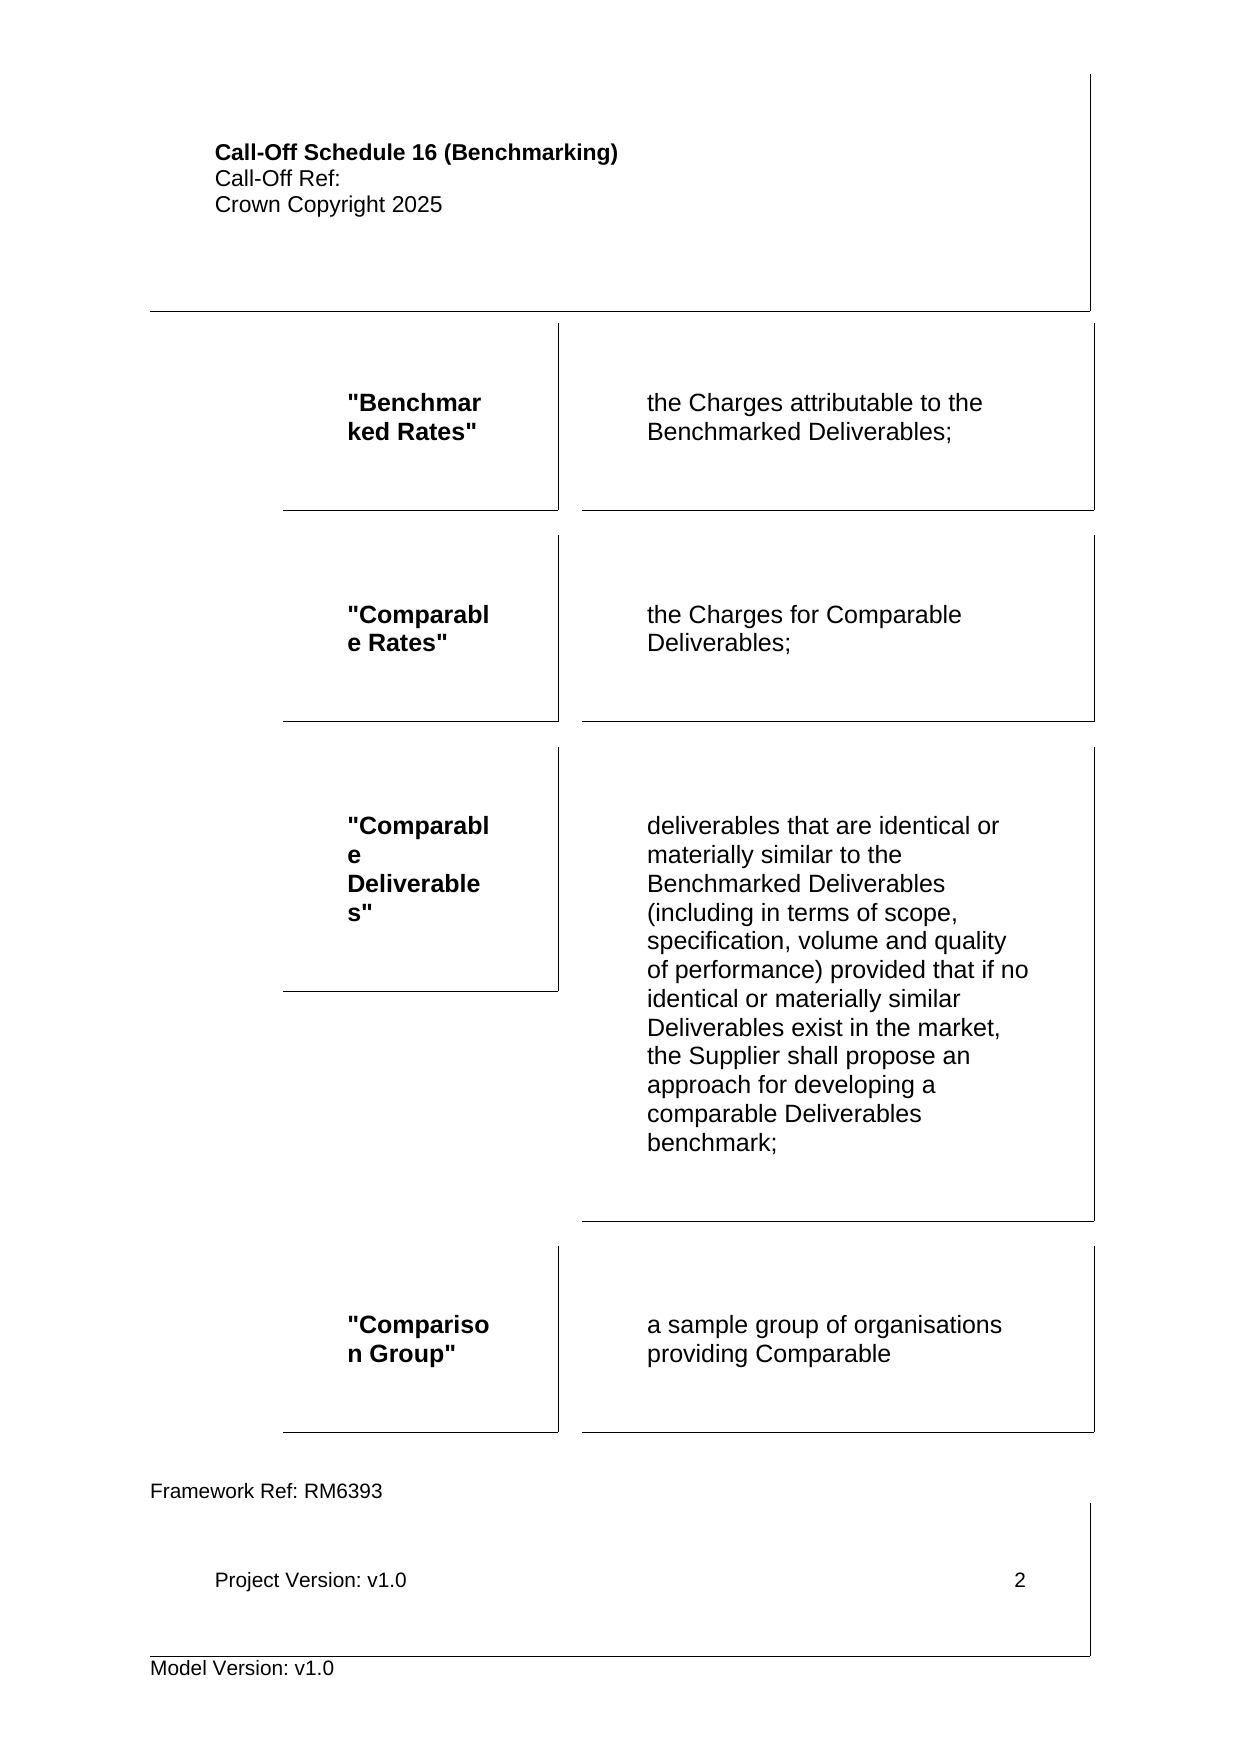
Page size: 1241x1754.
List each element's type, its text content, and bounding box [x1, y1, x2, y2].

table_cell "Comparable Deliverables" [268, 734, 570, 1233]
table_cell "Comparison Group" [268, 1233, 570, 1445]
table_cell deliverables that are identical or materially similar to the Benchmarked Deliverables (including in terms of scope, specification, volume and quality of performance) provided that if no identical or materially similar Deliverables exist in the market, the Supplier shall propose an approach for developing a comparable Deliverables benchmark; [570, 734, 1106, 1233]
table_cell the Charges attributable to the Benchmarked Deliverables; [570, 311, 1106, 522]
table_cell the Charges for Comparable Deliverables; [570, 523, 1106, 734]
table_cell a sample group of organisations providing Comparable [570, 1233, 1106, 1445]
table_cell "Comparable Rates" [268, 523, 570, 734]
table_cell "Benchmarked Rates" [268, 311, 570, 522]
